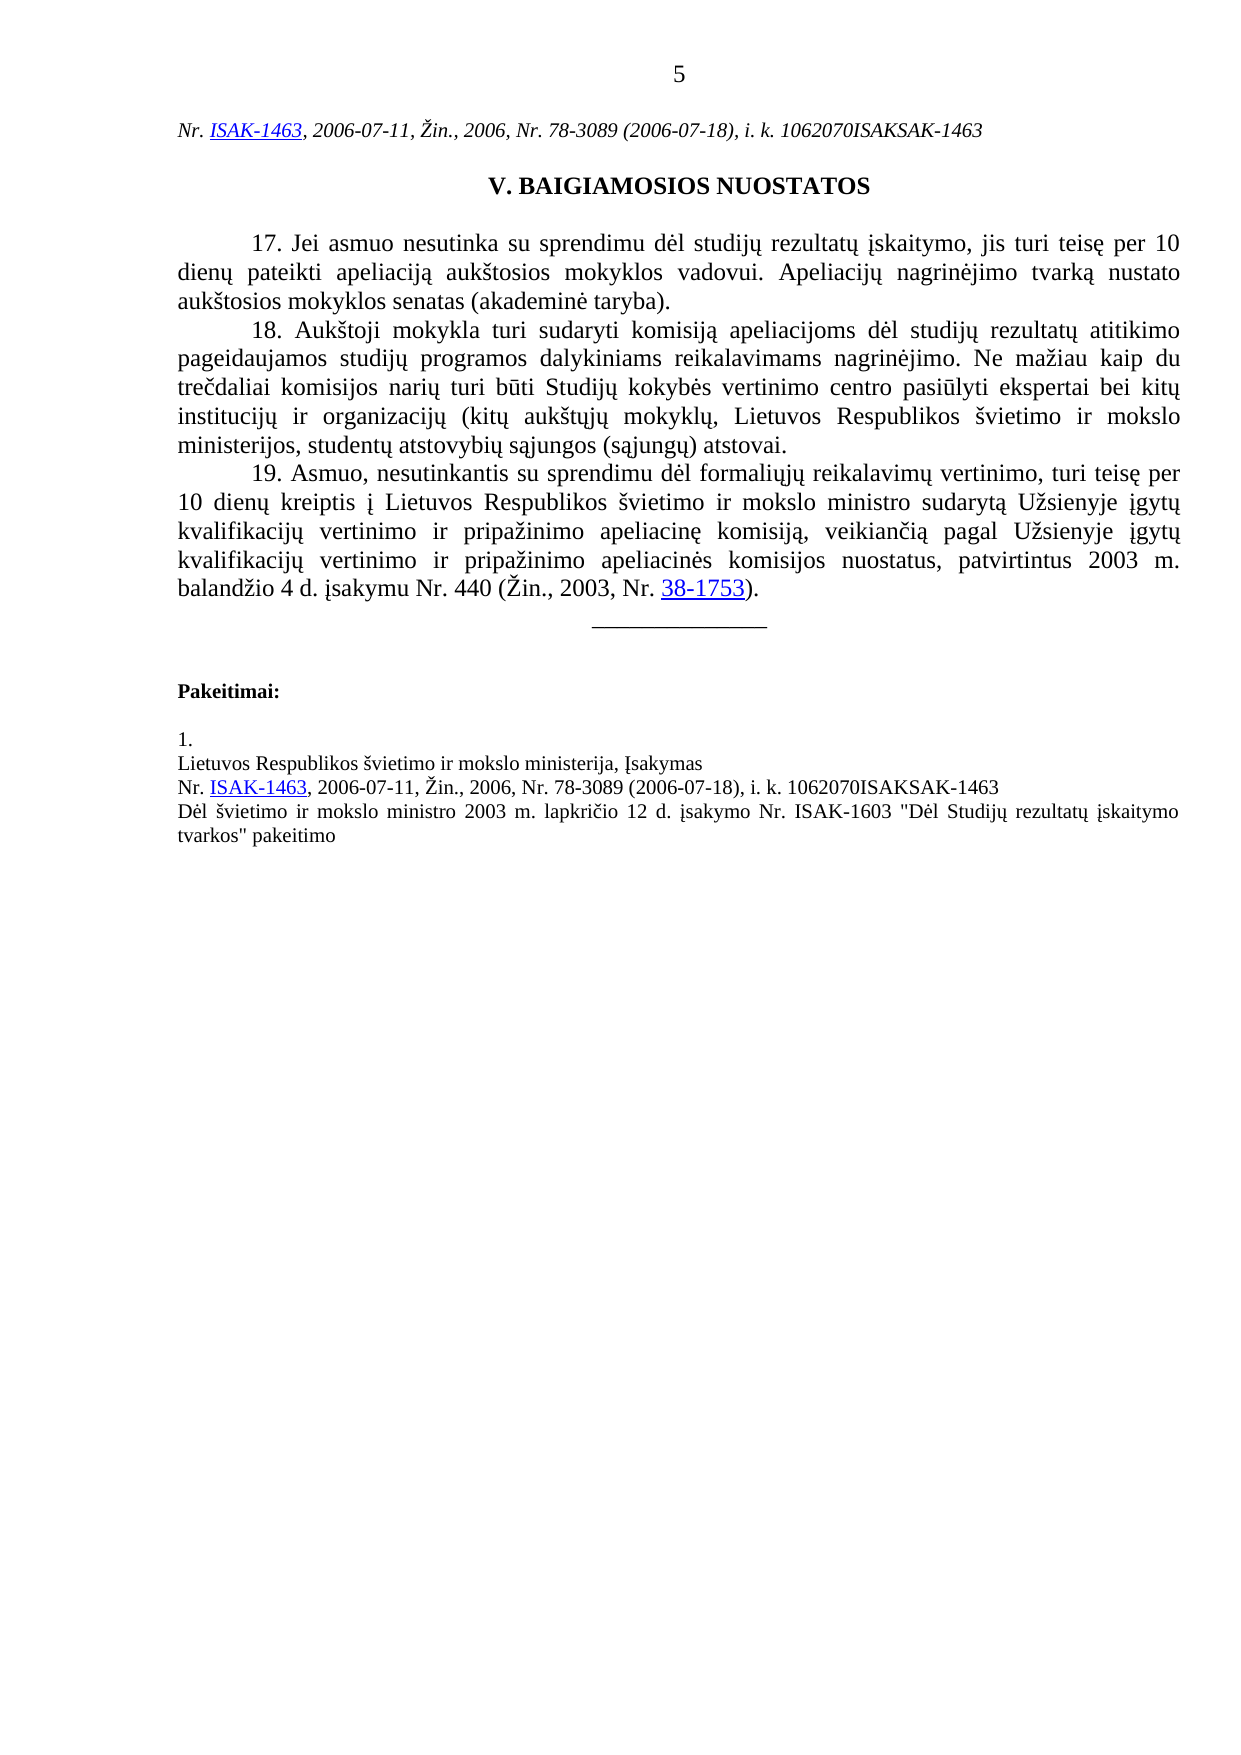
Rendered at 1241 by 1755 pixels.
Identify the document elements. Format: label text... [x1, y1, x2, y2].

text 17. Jei asmuo nesutinka su sprendimu dėl studijų rezultatų įskaitymo, jis turi teisę per 10 dienų pateikti apeliaciją aukštosios mokyklos vadovui. Apeliacijų nagrinėjimo tvarką nustato aukštosios mokyklos senatas (akademinė taryba). [177, 228, 1181, 315]
text Nr. ISAK-1463, 2006-07-11, Žin., 2006, Nr. 78-3089 (2006-07-18), i. k. 1062070ISAKSAK-1463 [177, 775, 1181, 799]
text ______________ [177, 602, 1181, 631]
text 1. [177, 727, 1181, 751]
text 18. Aukštoji mokykla turi sudaryti komisiją apeliacijoms dėl studijų rezultatų atitikimo pageidaujamos studijų programos dalykiniams reikalavimams nagrinėjimo. Ne mažiau kaip du trečdaliai komisijos narių turi būti Studijų kokybės vertinimo centro pasiūlyti ekspertai bei kitų institucijų ir organizacijų (kitų aukštųjų mokyklų, Lietuvos Respublikos švietimo ir mokslo ministerijos, studentų atstovybių sąjungos (sąjungų) atstovai. [177, 315, 1181, 458]
text Lietuvos Respublikos švietimo ir mokslo ministerija, Įsakymas [177, 751, 1181, 775]
text Dėl švietimo ir mokslo ministro 2003 m. lapkričio 12 d. įsakymo Nr. ISAK-1603 "Dėl Studijų rezultatų įskaitymo tvarkos" pakeitimo [177, 799, 1181, 847]
text Pakeitimai: [177, 679, 1181, 703]
text V. BAIGIAMOSIOS NUOSTATOS [177, 171, 1181, 200]
text 19. Asmuo, nesutinkantis su sprendimu dėl formaliųjų reikalavimų vertinimo, turi teisę per 10 dienų kreiptis į Lietuvos Respublikos švietimo ir mokslo ministro sudarytą Užsienyje įgytų kvalifikacijų vertinimo ir pripažinimo apeliacinę komisiją, veikiančią pagal Užsienyje įgytų kvalifikacijų vertinimo ir pripažinimo apeliacinės komisijos nuostatus, patvirtintus 2003 m. balandžio 4 d. įsakymu Nr. 440 (Žin., 2003, Nr. 38-1753). [177, 458, 1181, 602]
text Nr. ISAK-1463, 2006-07-11, Žin., 2006, Nr. 78-3089 (2006-07-18), i. k. 1062070ISAKSAK-1463 [177, 118, 1181, 142]
